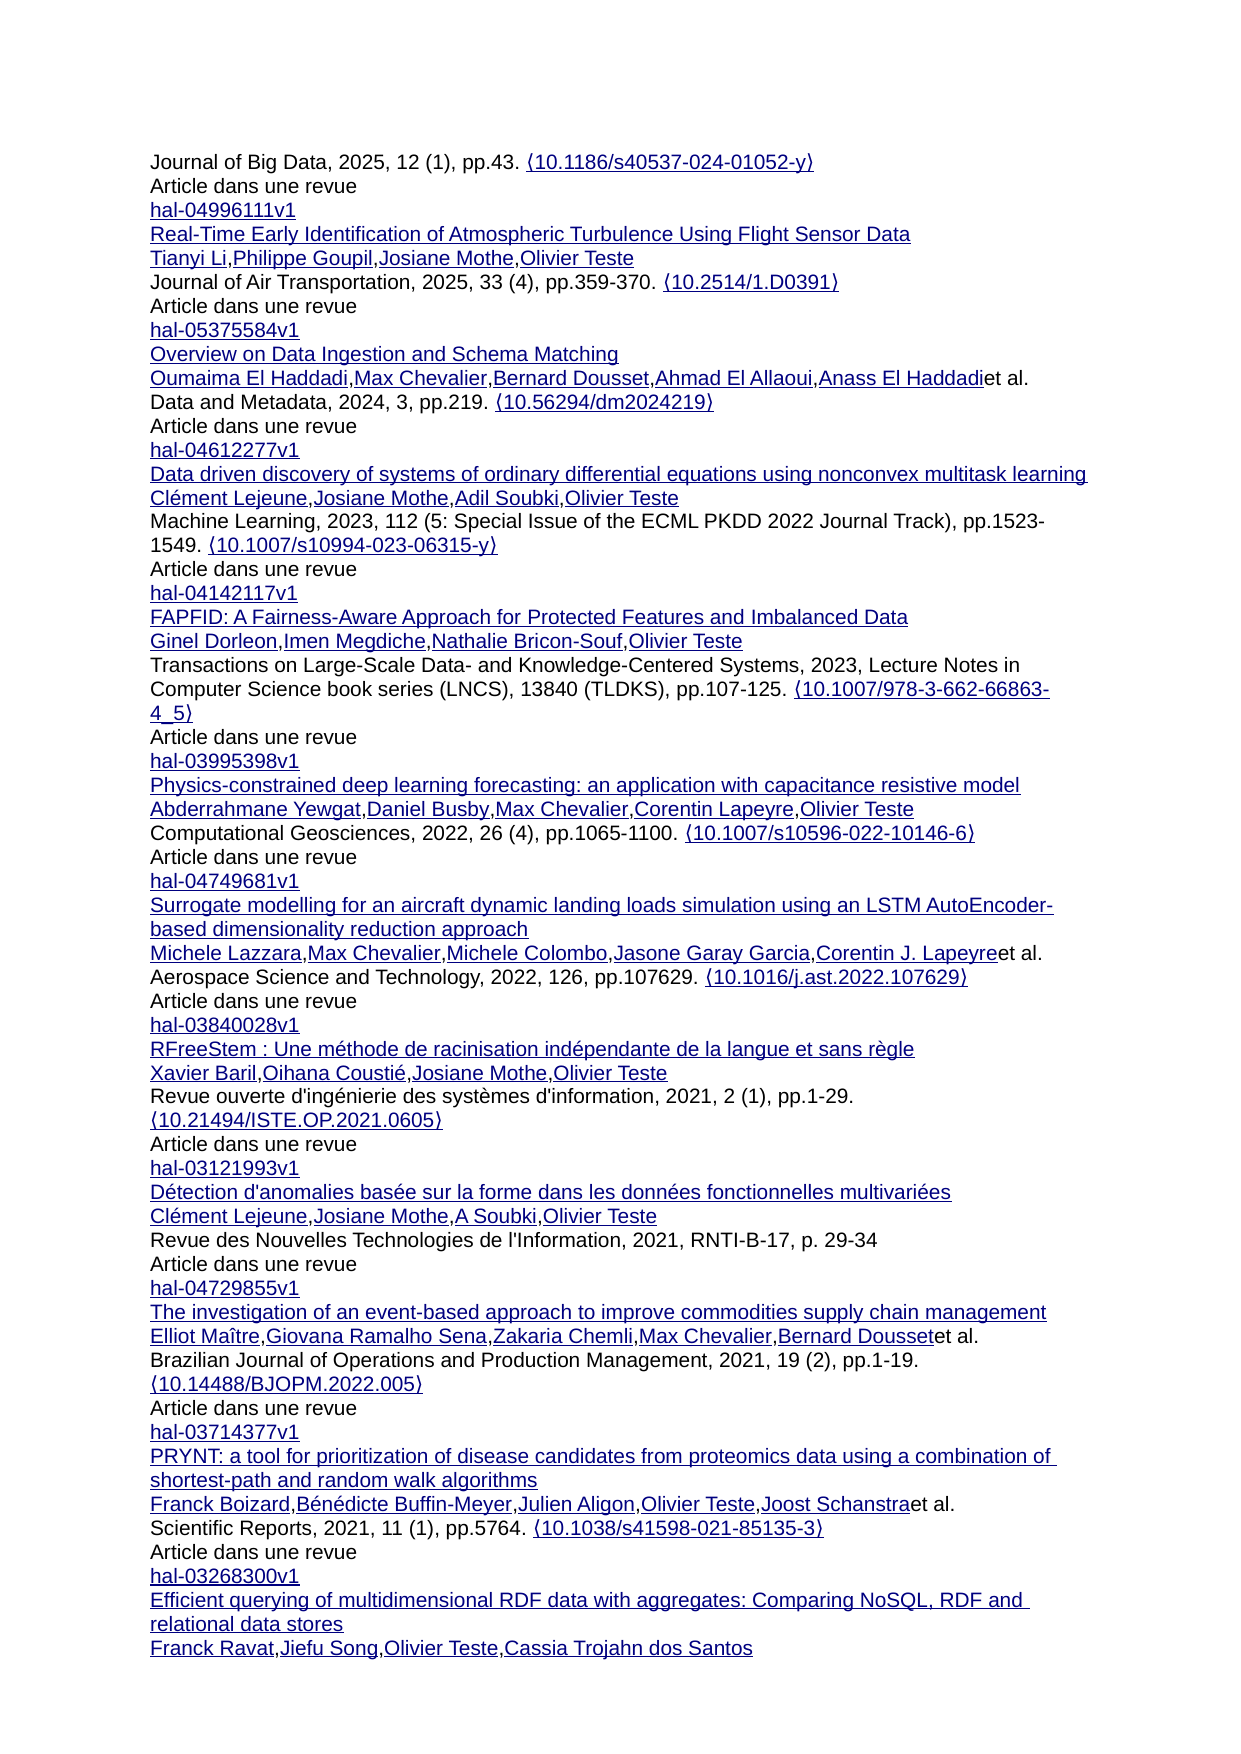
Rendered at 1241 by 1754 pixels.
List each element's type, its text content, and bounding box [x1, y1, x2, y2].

table_cell The investigation of an event-based approach to improve commodities supply chain management Elliot Maître,Giovana Ramalho Sena,Zakaria Chemli,Max Chevalier,Bernard Doussetet al. Brazilian Journal of Operations and Production Management, 2021, 19 (2), pp.1-19. ⟨10.14488/BJOPM.2022.005⟩ Article dans une revue hal-03714377v1 [150, 1300, 1090, 1444]
table_cell Efficient querying of multidimensional RDF data with aggregates: Comparing NoSQL, RDF and relational data stores Franck Ravat,Jiefu Song,Olivier Teste,Cassia Trojahn dos Santos [150, 1588, 1090, 1659]
table_cell RFreeStem : Une méthode de racinisation indépendante de la langue et sans règle Xavier Baril,Oihana Coustié,Josiane Mothe,Olivier Teste Revue ouverte d'ingénierie des systèmes d'information, 2021, 2 (1), pp.1-29. ⟨10.21494/ISTE.OP.2021.0605⟩ Article dans une revue hal-03121993v1 [150, 1036, 1090, 1180]
table_cell Détection d'anomalies basée sur la forme dans les données fonctionnelles multivariées Clément Lejeune,Josiane Mothe,A Soubki,Olivier Teste Revue des Nouvelles Technologies de l'Information, 2021, RNTI-B-17, p. 29-34 Article dans une revue hal-04729855v1 [150, 1180, 1090, 1300]
table_cell Data driven discovery of systems of ordinary differential equations using nonconvex multitask learning Clément Lejeune,Josiane Mothe,Adil Soubki,Olivier Teste Machine Learning, 2023, 112 (5: Special Issue of the ECML PKDD 2022 Journal Track), pp.1523-1549. ⟨10.1007/s10994-023-06315-y⟩ Article dans une revue hal-04142117v1 [150, 461, 1090, 605]
table_cell FAPFID: A Fairness-Aware Approach for Protected Features and Imbalanced Data Ginel Dorleon,Imen Megdiche,Nathalie Bricon-Souf,Olivier Teste Transactions on Large-Scale Data- and Knowledge-Centered Systems, 2023, Lecture Notes in Computer Science book series (LNCS), 13840 (TLDKS), pp.107-125. ⟨10.1007/978-3-662-66863-4_5⟩ Article dans une revue hal-03995398v1 [150, 605, 1090, 773]
table_cell Real-Time Early Identification of Atmospheric Turbulence Using Flight Sensor Data Tianyi Li,Philippe Goupil,Josiane Mothe,Olivier Teste Journal of Air Transportation, 2025, 33 (4), pp.359-370. ⟨10.2514/1.D0391⟩ Article dans une revue hal-05375584v1 [150, 222, 1090, 342]
table_cell Physics-constrained deep learning forecasting: an application with capacitance resistive model Abderrahmane Yewgat,Daniel Busby,Max Chevalier,Corentin Lapeyre,Olivier Teste Computational Geosciences, 2022, 26 (4), pp.1065-1100. ⟨10.1007/s10596-022-10146-6⟩ Article dans une revue hal-04749681v1 [150, 773, 1090, 893]
table_cell PRYNT: a tool for prioritization of disease candidates from proteomics data using a combination of shortest-path and random walk algorithms Franck Boizard,Bénédicte Buffin-Meyer,Julien Aligon,Olivier Teste,Joost Schanstraet al. Scientific Reports, 2021, 11 (1), pp.5764. ⟨10.1038/s41598-021-85135-3⟩ Article dans une revue hal-03268300v1 [150, 1444, 1090, 1587]
table_cell Journal of Big Data, 2025, 12 (1), pp.43. ⟨10.1186/s40537-024-01052-y⟩ Article dans une revue hal-04996111v1 [150, 150, 1090, 222]
table_cell Overview on Data Ingestion and Schema Matching Oumaima El Haddadi,Max Chevalier,Bernard Dousset,Ahmad El Allaoui,Anass El Haddadiet al. Data and Metadata, 2024, 3, pp.219. ⟨10.56294/dm2024219⟩ Article dans une revue hal-04612277v1 [150, 342, 1090, 461]
table_cell Surrogate modelling for an aircraft dynamic landing loads simulation using an LSTM AutoEncoder-based dimensionality reduction approach Michele Lazzara,Max Chevalier,Michele Colombo,Jasone Garay Garcia,Corentin J. Lapeyreet al. Aerospace Science and Technology, 2022, 126, pp.107629. ⟨10.1016/j.ast.2022.107629⟩ Article dans une revue hal-03840028v1 [150, 893, 1090, 1036]
